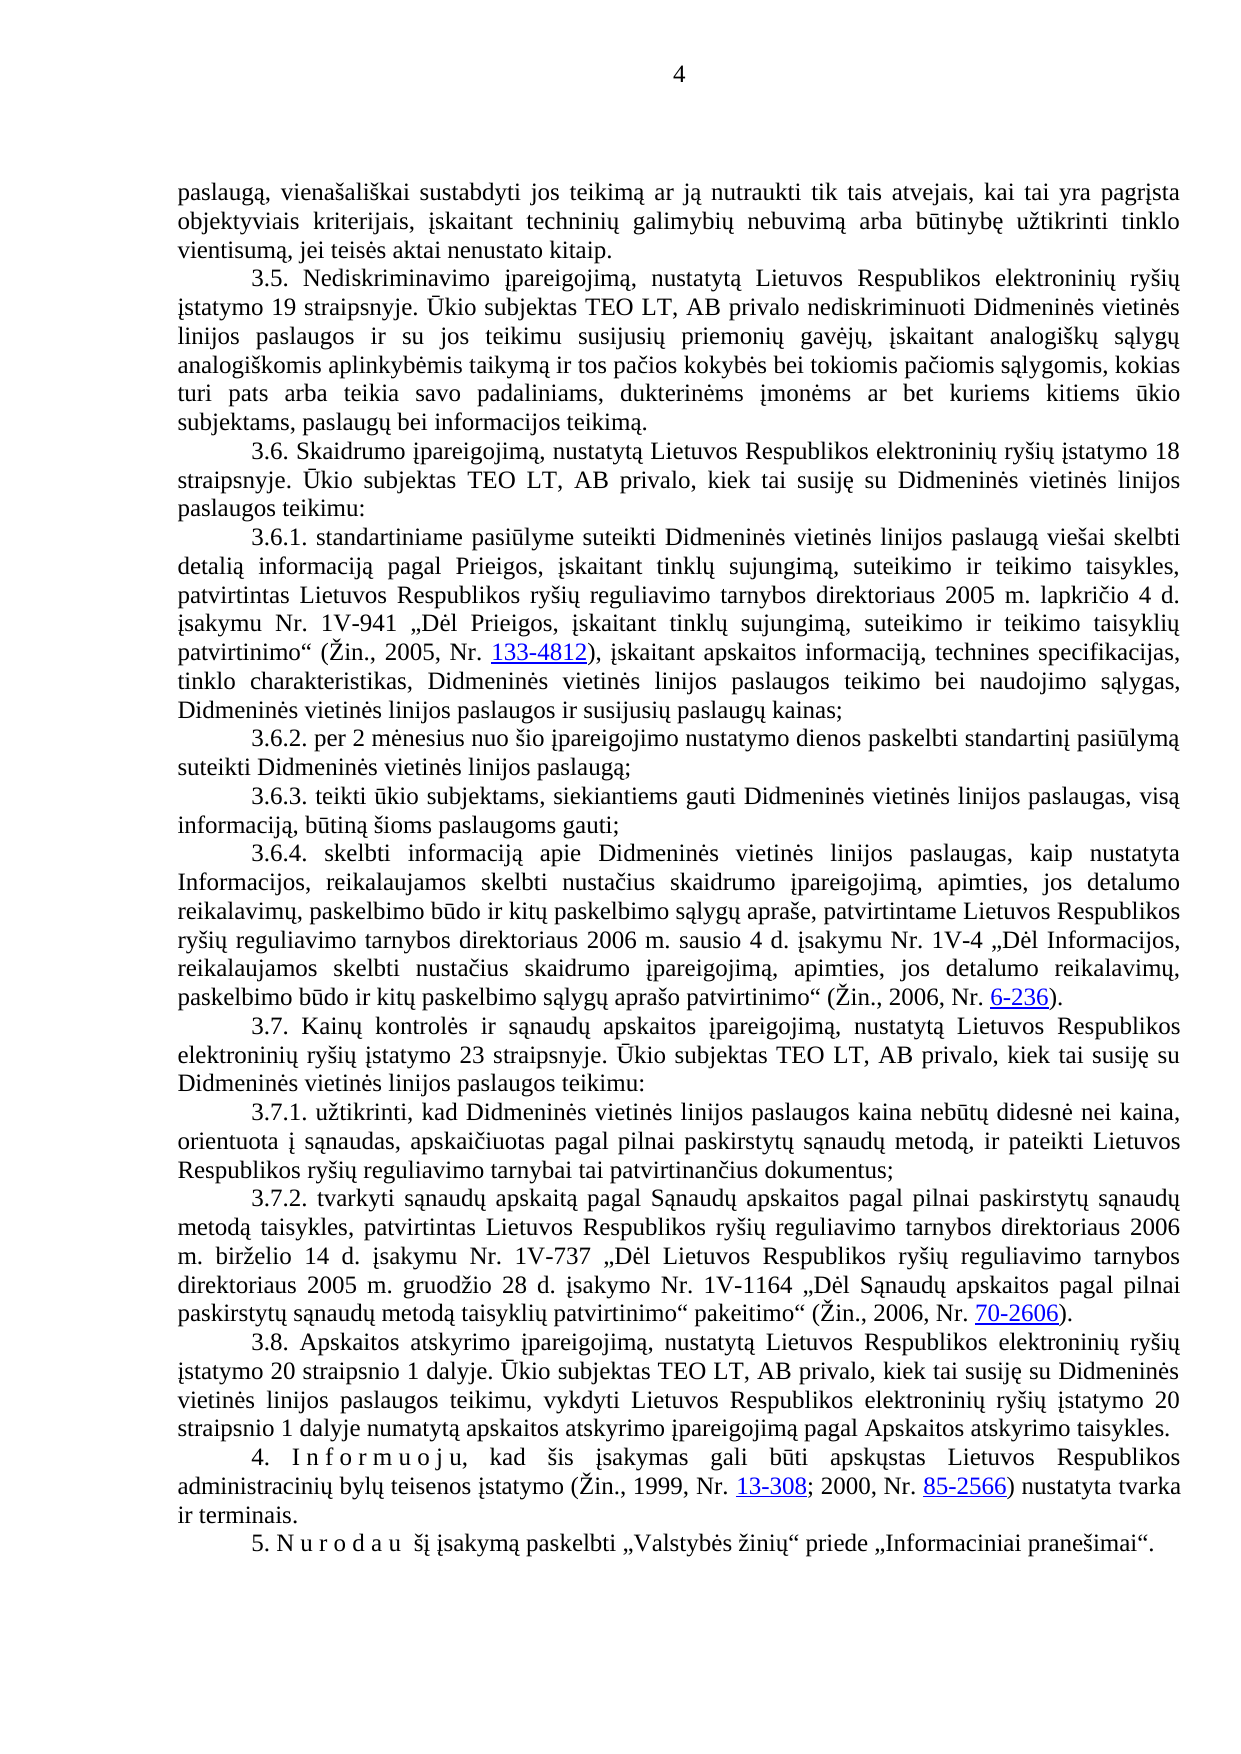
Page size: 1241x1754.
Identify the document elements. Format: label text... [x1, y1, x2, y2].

text 3.6.4. skelbti informaciją apie Didmeninės vietinės linijos paslaugas, kaip nustatyta Informacijos, reikalaujamos skelbti nustačius skaidrumo įpareigojimą, apimties, jos detalumo reikalavimų, paskelbimo būdo ir kitų paskelbimo sąlygų apraše, patvirtintame Lietuvos Respublikos ryšių reguliavimo tarnybos direktoriaus 2006 m. sausio 4 d. įsakymu Nr. 1V-4 „Dėl Informacijos, reikalaujamos skelbti nustačius skaidrumo įpareigojimą, apimties, jos detalumo reikalavimų, paskelbimo būdo ir kitų paskelbimo sąlygų aprašo patvirtinimo“ (Žin., 2006, Nr. 6-236). [177, 838, 1181, 1011]
text 3.8. Apskaitos atskyrimo įpareigojimą, nustatytą Lietuvos Respublikos elektroninių ryšių įstatymo 20 straipsnio 1 dalyje. Ūkio subjektas TEO LT, AB privalo, kiek tai susiję su Didmeninės vietinės linijos paslaugos teikimu, vykdyti Lietuvos Respublikos elektroninių ryšių įstatymo 20 straipsnio 1 dalyje numatytą apskaitos atskyrimo įpareigojimą pagal Apskaitos atskyrimo taisykles. [177, 1327, 1181, 1442]
text 5. Nurodau šį įsakymą paskelbti „Valstybės žinių“ priede „Informaciniai pranešimai“. [177, 1528, 1181, 1557]
text 3.6.2. per 2 mėnesius nuo šio įpareigojimo nustatymo dienos paskelbti standartinį pasiūlymą suteikti Didmeninės vietinės linijos paslaugą; [177, 723, 1181, 781]
text 3.7. Kainų kontrolės ir sąnaudų apskaitos įpareigojimą, nustatytą Lietuvos Respublikos elektroninių ryšių įstatymo 23 straipsnyje. Ūkio subjektas TEO LT, AB privalo, kiek tai susiję su Didmeninės vietinės linijos paslaugos teikimu: [177, 1011, 1181, 1097]
text 3.6.1. standartiniame pasiūlyme suteikti Didmeninės vietinės linijos paslaugą viešai skelbti detalią informaciją pagal Prieigos, įskaitant tinklų sujungimą, suteikimo ir teikimo taisykles, patvirtintas Lietuvos Respublikos ryšių reguliavimo tarnybos direktoriaus 2005 m. lapkričio 4 d. įsakymu Nr. 1V-941 „Dėl Prieigos, įskaitant tinklų sujungimą, suteikimo ir teikimo taisyklių patvirtinimo“ (Žin., 2005, Nr. 133-4812), įskaitant apskaitos informaciją, technines specifikacijas, tinklo charakteristikas, Didmeninės vietinės linijos paslaugos teikimo bei naudojimo sąlygas, Didmeninės vietinės linijos paslaugos ir susijusių paslaugų kainas; [177, 522, 1181, 723]
text 3.7.2. tvarkyti sąnaudų apskaitą pagal Sąnaudų apskaitos pagal pilnai paskirstytų sąnaudų metodą taisykles, patvirtintas Lietuvos Respublikos ryšių reguliavimo tarnybos direktoriaus 2006 m. birželio 14 d. įsakymu Nr. 1V-737 „Dėl Lietuvos Respublikos ryšių reguliavimo tarnybos direktoriaus 2005 m. gruodžio 28 d. įsakymo Nr. 1V-1164 „Dėl Sąnaudų apskaitos pagal pilnai paskirstytų sąnaudų metodą taisyklių patvirtinimo“ pakeitimo“ (Žin., 2006, Nr. 70-2606). [177, 1183, 1181, 1327]
text 3.7.1. užtikrinti, kad Didmeninės vietinės linijos paslaugos kaina nebūtų didesnė nei kaina, orientuota į sąnaudas, apskaičiuotas pagal pilnai paskirstytų sąnaudų metodą, ir pateikti Lietuvos Respublikos ryšių reguliavimo tarnybai tai patvirtinančius dokumentus; [177, 1097, 1181, 1183]
text 3.6.3. teikti ūkio subjektams, siekiantiems gauti Didmeninės vietinės linijos paslaugas, visą informaciją, būtiną šioms paslaugoms gauti; [177, 781, 1181, 838]
text 3.6. Skaidrumo įpareigojimą, nustatytą Lietuvos Respublikos elektroninių ryšių įstatymo 18 straipsnyje. Ūkio subjektas TEO LT, AB privalo, kiek tai susiję su Didmeninės vietinės linijos paslaugos teikimu: [177, 436, 1181, 522]
text paslaugą, vienašališkai sustabdyti jos teikimą ar ją nutraukti tik tais atvejais, kai tai yra pagrįsta objektyviais kriterijais, įskaitant techninių galimybių nebuvimą arba būtinybę užtikrinti tinklo vientisumą, jei teisės aktai nenustato kitaip. [177, 177, 1181, 263]
text 3.5. Nediskriminavimo įpareigojimą, nustatytą Lietuvos Respublikos elektroninių ryšių įstatymo 19 straipsnyje. Ūkio subjektas TEO LT, AB privalo nediskriminuoti Didmeninės vietinės linijos paslaugos ir su jos teikimu susijusių priemonių gavėjų, įskaitant analogiškų sąlygų analogiškomis aplinkybėmis taikymą ir tos pačios kokybės bei tokiomis pačiomis sąlygomis, kokias turi pats arba teikia savo padaliniams, dukterinėms įmonėms ar bet kuriems kitiems ūkio subjektams, paslaugų bei informacijos teikimą. [177, 263, 1181, 436]
text 4. Informuoju, kad šis įsakymas gali būti apskųstas Lietuvos Respublikos administracinių bylų teisenos įstatymo (Žin., 1999, Nr. 13-308; 2000, Nr. 85-2566) nustatyta tvarka ir terminais. [177, 1442, 1181, 1528]
